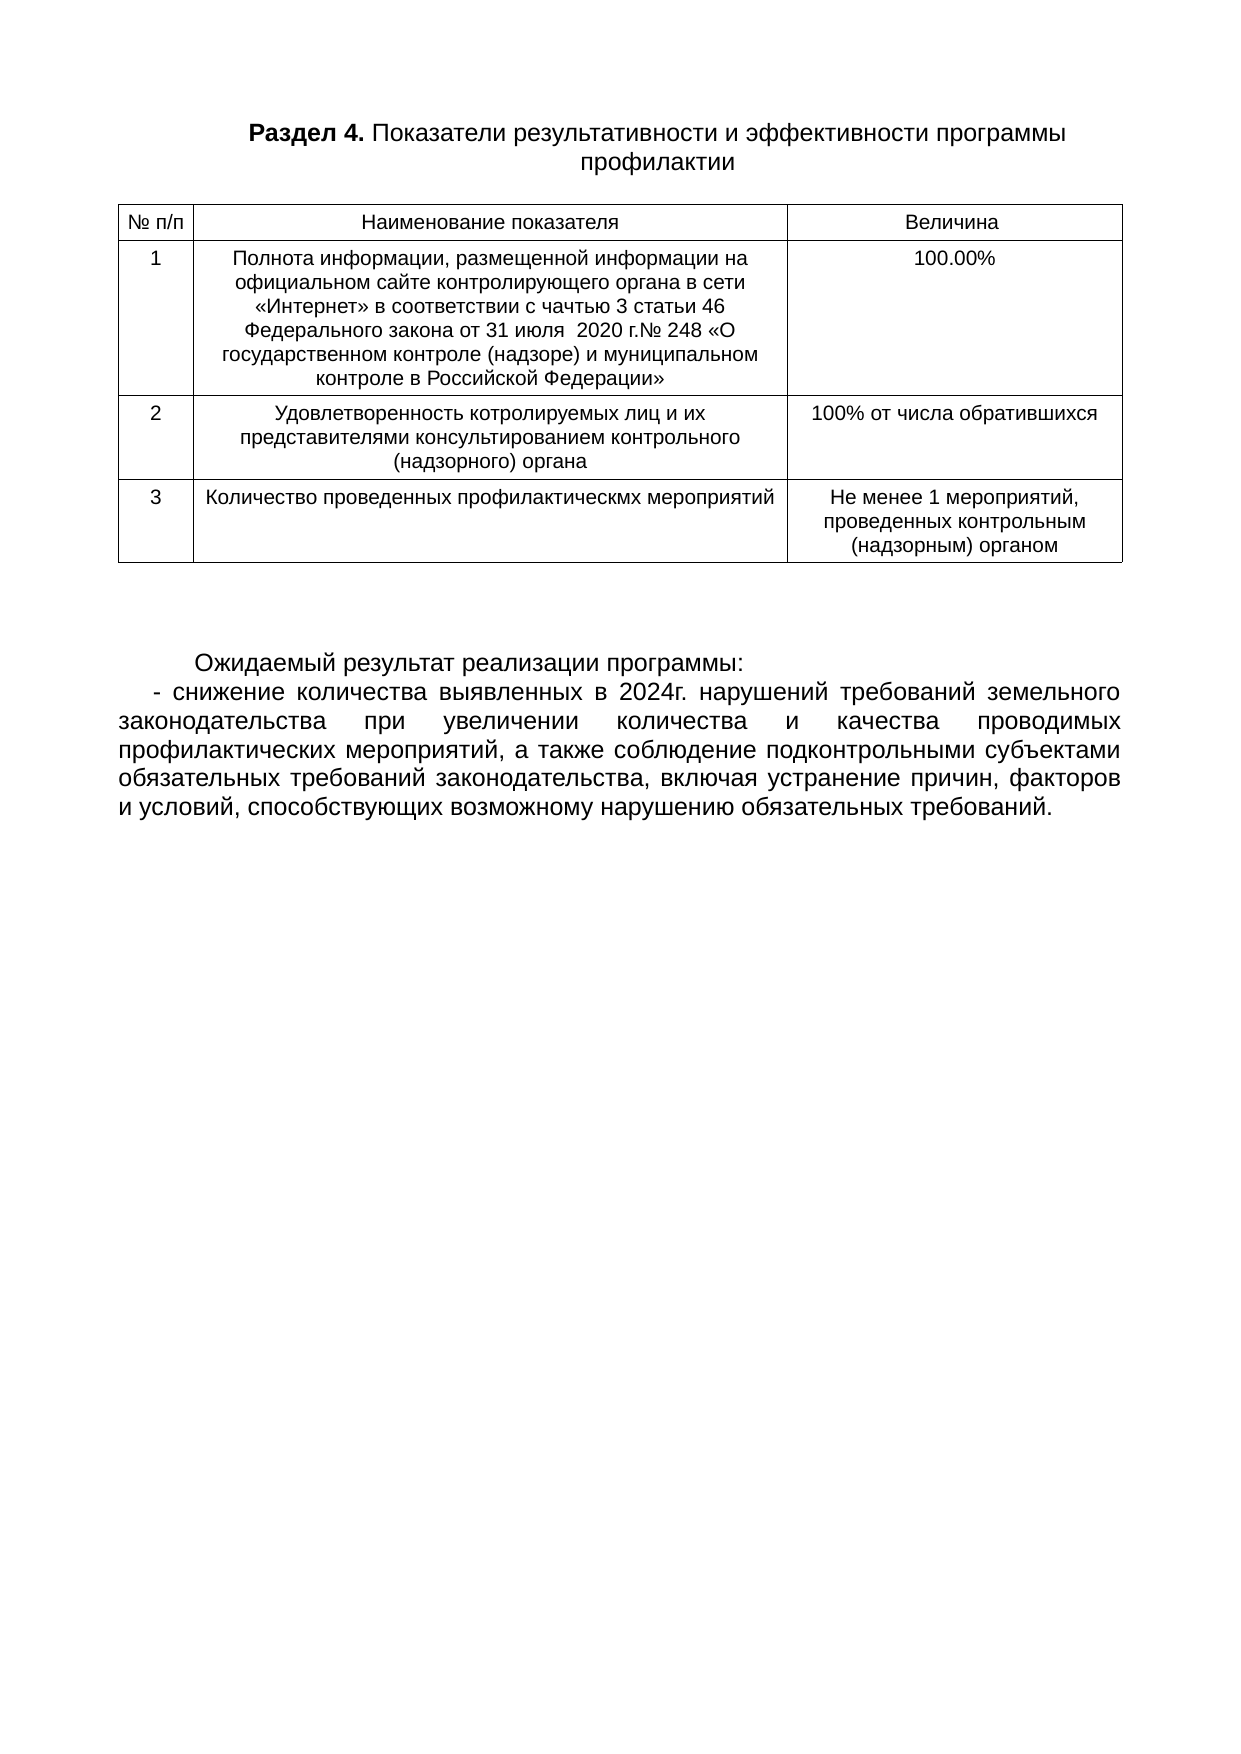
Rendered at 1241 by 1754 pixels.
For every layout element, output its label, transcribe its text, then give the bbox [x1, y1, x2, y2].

title Раздел 4. Показатели результативности и эффективности программы профилактии [156, 118, 1122, 176]
table_cell 3 [119, 480, 193, 562]
table_cell Удовлетворенность котролируемых лиц и их представителями консультированием контрольного (надзорного) органа [194, 396, 787, 479]
title - снижение количества выявленных в 2024г. нарушений требований земельного законодательства при увеличении количества и качества проводимых профилактических мероприятий, а также соблюдение подконтрольными субъектами обязательных требований законодательства, включая устранение причин, факторов и условий, способствующих возможному нарушению обязательных требований. [118, 677, 1122, 821]
title Ожидаемый результат реализации программы: [118, 648, 1122, 677]
table_cell 2 [119, 396, 193, 479]
table_cell 100% от числа обратившихся [788, 396, 1122, 479]
table_header № п/п [119, 205, 193, 240]
table_cell 100,00% [788, 241, 1122, 395]
table_cell Полнота информации, размещенной информации на официальном сайте контролирующего органа в сети «Интернет» в соответствии с чачтью 3 статьи 46 Федерального закона от 31 июля 2020 г.№ 248 «О государственном контроле (надзоре) и муниципальном контроле в Российской Федерации» [194, 241, 787, 395]
table_cell Количество проведенных профилактическмх мероприятий [194, 480, 787, 562]
table_header Величина [788, 205, 1122, 240]
table_header Наименование показателя [194, 205, 787, 240]
table_cell Не менее 1 мероприятий, проведенных контрольным (надзорным) органом [788, 480, 1122, 562]
table_cell 1 [119, 241, 193, 395]
